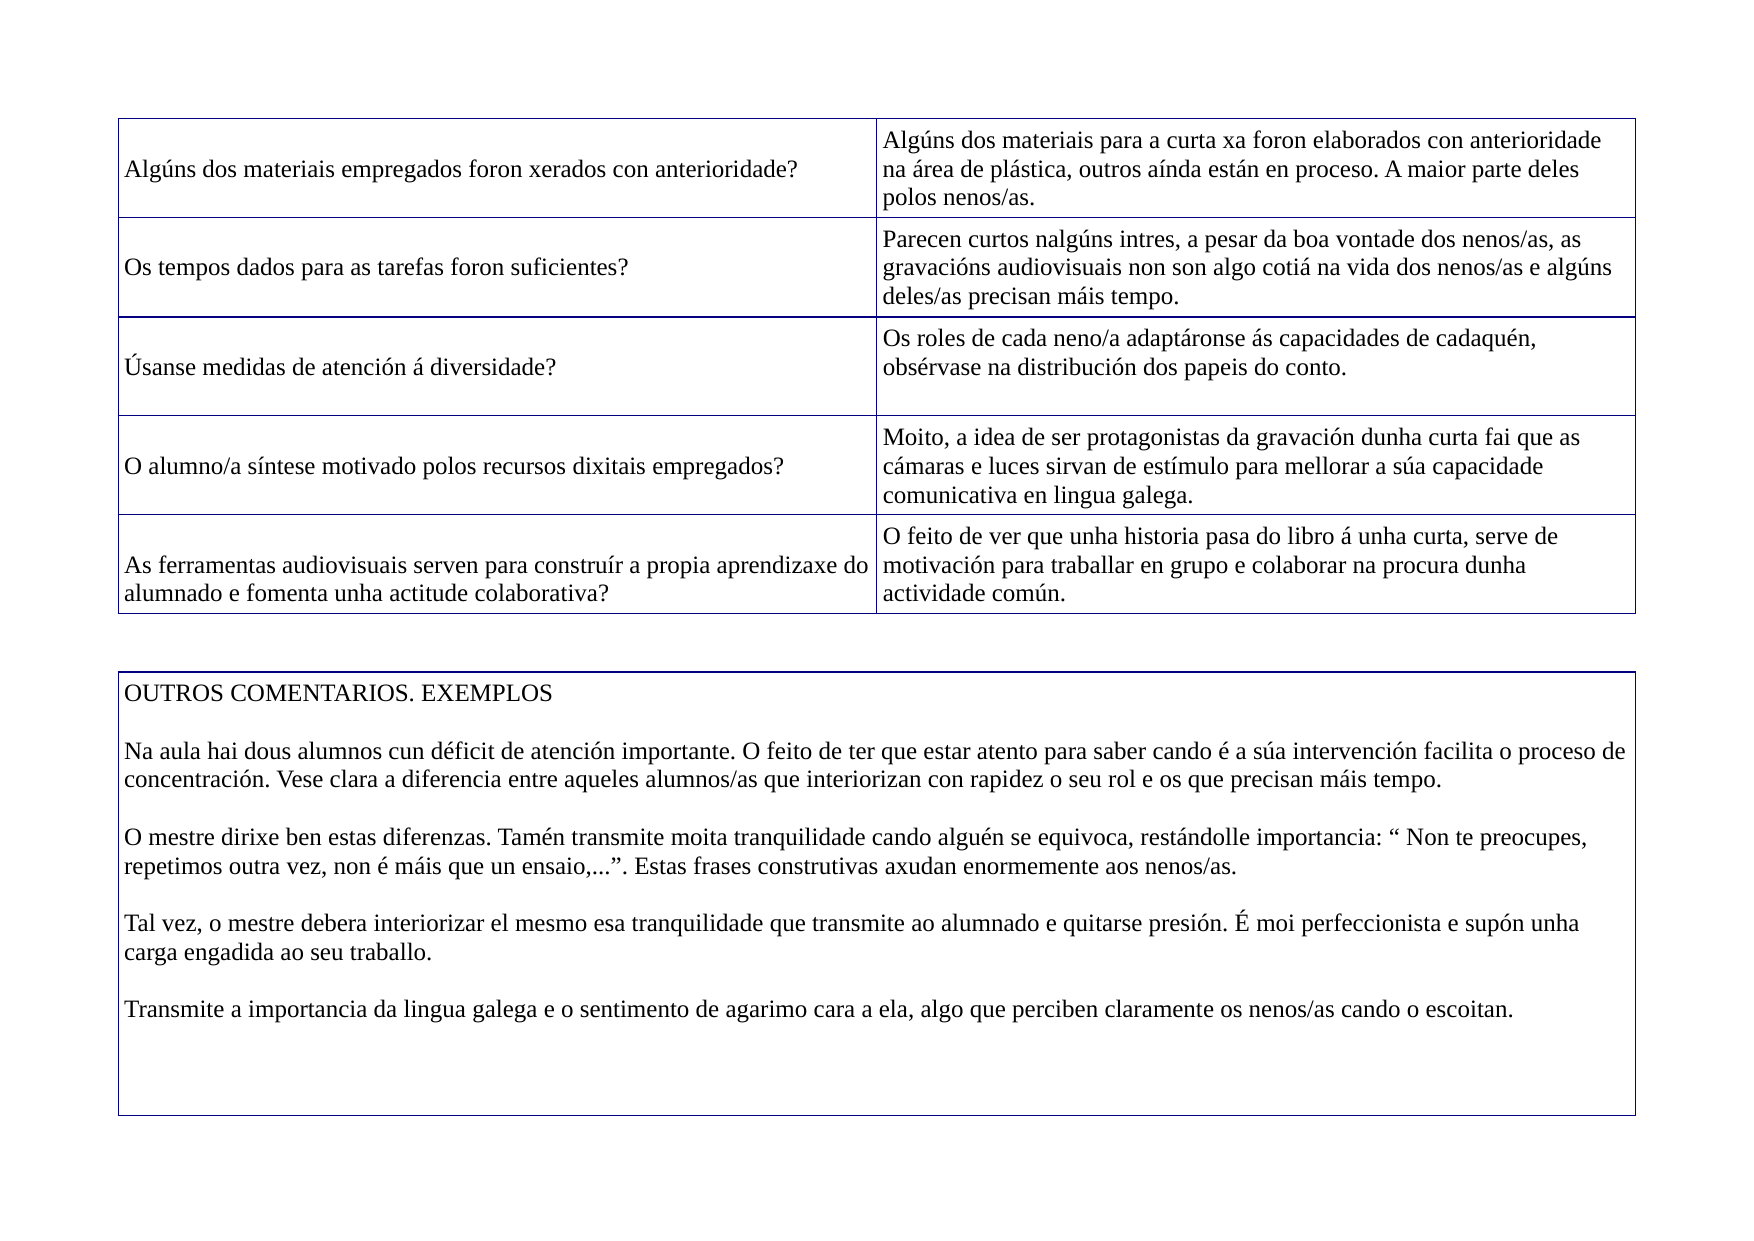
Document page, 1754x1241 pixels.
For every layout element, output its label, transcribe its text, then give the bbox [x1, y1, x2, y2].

table_header OUTROS COMENTARIOS. EXEMPLOS Na aula hai dous alumnos cun déficit de atención importante. O feito de ter que estar atento para saber cando é a súa intervención facilita o proceso de concentración. Vese clara a diferencia entre aqueles alumnos/as que interiorizan con rapidez o seu rol e os que precisan máis tempo. O mestre dirixe ben estas diferenzas. Tamén transmite moita tranquilidade cando alguén se equivoca, restándolle importancia: “ Non te preocupes, repetimos outra vez, non é máis que un ensaio,...”. Estas frases construtivas axudan enormemente aos nenos/as. Tal vez, o mestre debera interiorizar el mesmo esa tranquilidade que transmite ao alumnado e quitarse presión. É moi perfeccionista e supón unha carga engadida ao seu traballo. Transmite a importancia da lingua galega e o sentimento de agarimo cara a ela, algo que perciben claramente os nenos/as cando o escoitan. [119, 673, 1635, 1115]
table_header Os roles de cada neno/a adaptáronse ás capacidades de cadaquén, obsérvase na distribución dos papeis do conto. [877, 318, 1635, 415]
table_cell Moito, a idea de ser protagonistas da gravación dunha curta fai que as cámaras e luces sirvan de estímulo para mellorar a súa capacidade comunicativa en lingua galega. [877, 416, 1635, 514]
table_cell As ferramentas audiovisuais serven para construír a propia aprendizaxe do alumnado e fomenta unha actitude colaborativa? [119, 515, 876, 613]
table_cell Algúns dos materiais para a curta xa foron elaborados con anterioridade na área de plástica, outros aínda están en proceso. A maior parte deles polos nenos/as. [877, 119, 1635, 217]
table_header Úsanse medidas de atención á diversidade? [119, 318, 876, 415]
table_cell Parecen curtos nalgúns intres, a pesar da boa vontade dos nenos/as, as gravacións audiovisuais non son algo cotiá na vida dos nenos/as e algúns deles/as precisan máis tempo. [877, 218, 1635, 316]
table_cell O alumno/a síntese motivado polos recursos dixitais empregados? [119, 416, 876, 514]
table_cell Os tempos dados para as tarefas foron suficientes? [119, 218, 876, 316]
table_cell Algúns dos materiais empregados foron xerados con anterioridade? [119, 119, 876, 217]
table_cell O feito de ver que unha historia pasa do libro á unha curta, serve de motivación para traballar en grupo e colaborar na procura dunha actividade común. [877, 515, 1635, 613]
